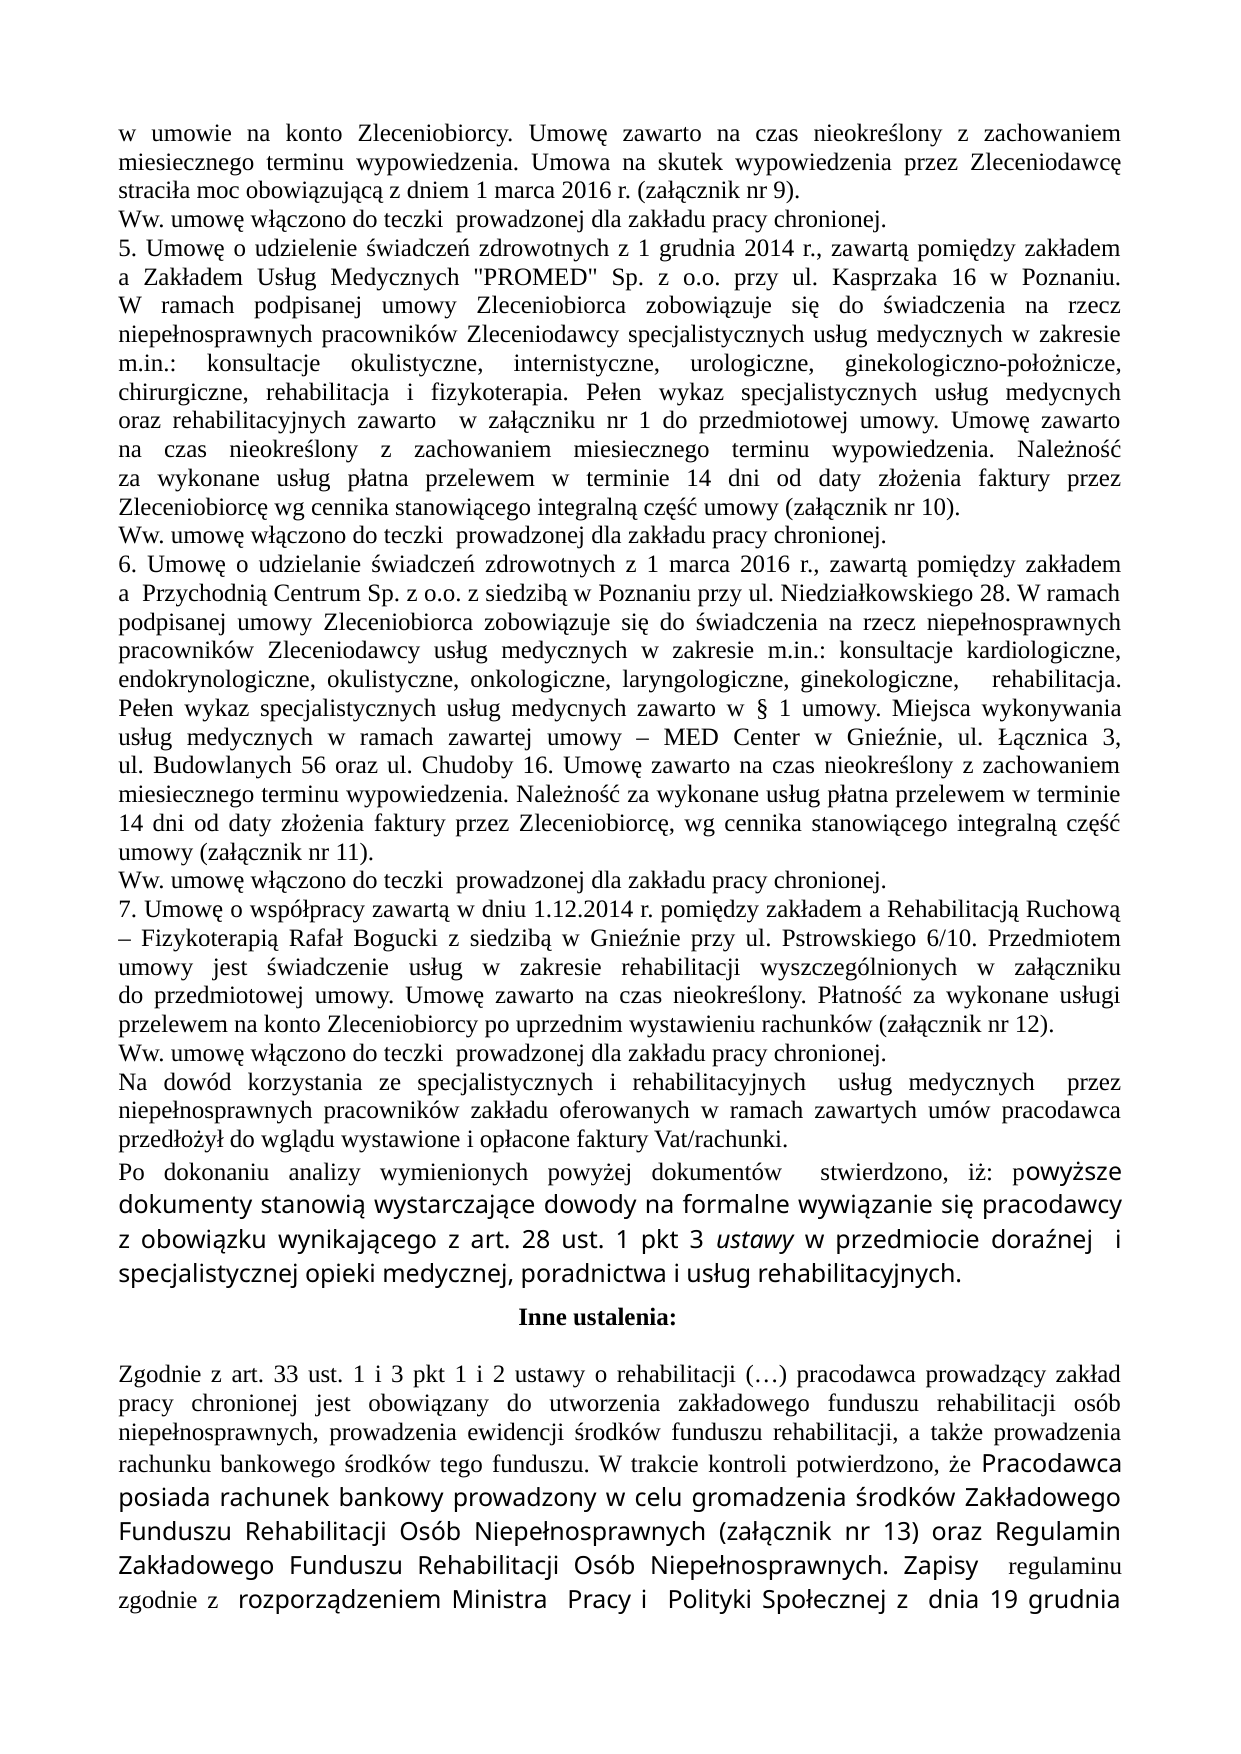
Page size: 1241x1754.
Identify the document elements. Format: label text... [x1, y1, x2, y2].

text Inne ustalenia: [487, 1302, 1122, 1331]
text Ww. umowę włączono do teczki prowadzonej dla zakładu pracy chronionej. [118, 204, 1122, 233]
text 5. Umowę o udzielenie świadczeń zdrowotnych z 1 grudnia 2014 r., zawartą pomiędzy zakładem a Zakładem Usług Medycznych "PROMED" Sp. z o.o. przy ul. Kasprzaka 16 w Poznaniu. W ramach podpisanej umowy Zleceniobiorca zobowiązuje się do świadczenia na rzecz niepełnosprawnych pracowników Zleceniodawcy specjalistycznych usług medycznych w zakresie m.in.: konsultacje okulistyczne, internistyczne, urologiczne, ginekologiczno-położnicze, chirurgiczne, rehabilitacja i fizykoterapia. Pełen wykaz specjalistycznych usług medycnych oraz rehabilitacyjnych zawarto w załączniku nr 1 do przedmiotowej umowy. Umowę zawarto na czas nieokreślony z zachowaniem miesiecznego terminu wypowiedzenia. Należność za wykonane usług płatna przelewem w terminie 14 dni od daty złożenia faktury przez Zleceniobiorcę wg cennika stanowiącego integralną część umowy (załącznik nr 10). [118, 233, 1122, 521]
text 6. Umowę o udzielanie świadczeń zdrowotnych z 1 marca 2016 r., zawartą pomiędzy zakładem a Przychodnią Centrum Sp. z o.o. z siedzibą w Poznaniu przy ul. Niedziałkowskiego 28. W ramach podpisanej umowy Zleceniobiorca zobowiązuje się do świadczenia na rzecz niepełnosprawnych pracowników Zleceniodawcy usług medycznych w zakresie m.in.: konsultacje kardiologiczne, endokrynologiczne, okulistyczne, onkologiczne, laryngologiczne, ginekologiczne, rehabilitacja. Pełen wykaz specjalistycznych usług medycnych zawarto w § 1 umowy. Miejsca wykonywania usług medycznych w ramach zawartej umowy – MED Center w Gnieźnie, ul. Łącznica 3, ul. Budowlanych 56 oraz ul. Chudoby 16. Umowę zawarto na czas nieokreślony z zachowaniem miesiecznego terminu wypowiedzenia. Należność za wykonane usług płatna przelewem w terminie 14 dni od daty złożenia faktury przez Zleceniobiorcę, wg cennika stanowiącego integralną część umowy (załącznik nr 11). [118, 549, 1122, 866]
text Ww. umowę włączono do teczki prowadzonej dla zakładu pracy chronionej. [118, 521, 1122, 549]
text Zgodnie z art. 33 ust. 1 i 3 pkt 1 i 2 ustawy o rehabilitacji (…) pracodawca prowadzący zakład pracy chronionej jest obowiązany do utworzenia zakładowego funduszu rehabilitacji osób niepełnosprawnych, prowadzenia ewidencji środków funduszu rehabilitacji, a także prowadzenia rachunku bankowego środków tego funduszu. W trakcie kontroli potwierdzono, że Pracodawca posiada rachunek bankowy prowadzony w celu gromadzenia środków Zakładowego Funduszu Rehabilitacji Osób Niepełnosprawnych (załącznik nr 13) oraz Regulamin Zakładowego Funduszu Rehabilitacji Osób Niepełnosprawnych. Zapisy regulaminu zgodnie z rozporządzeniem Ministra Pracy i Polityki Społecznej z dnia 19 grudnia [118, 1359, 1122, 1616]
text Po dokonaniu analizy wymienionych powyżej dokumentów stwierdzono, iż: powyższe dokumenty stanowią wystarczające dowody na formalne wywiązanie się pracodawcy z obowiązku wynikającego z art. 28 ust. 1 pkt 3 ustawy w przedmiocie doraźnej i specjalistycznej opieki medycznej, poradnictwa i usług rehabilitacyjnych. [118, 1153, 1122, 1289]
text Na dowód korzystania ze specjalistycznych i rehabilitacyjnych usług medycznych przez niepełnosprawnych pracowników zakładu oferowanych w ramach zawartych umów pracodawca przedłożył do wglądu wystawione i opłacone faktury Vat/rachunki. [118, 1067, 1122, 1153]
text w umowie na konto Zleceniobiorcy. Umowę zawarto na czas nieokreślony z zachowaniem miesiecznego terminu wypowiedzenia. Umowa na skutek wypowiedzenia przez Zleceniodawcę straciła moc obowiązującą z dniem 1 marca 2016 r. (załącznik nr 9). [118, 118, 1122, 204]
text Ww. umowę włączono do teczki prowadzonej dla zakładu pracy chronionej. [118, 1038, 1122, 1067]
text Ww. umowę włączono do teczki prowadzonej dla zakładu pracy chronionej. [118, 866, 1122, 894]
text 7. Umowę o współpracy zawartą w dniu 1.12.2014 r. pomiędzy zakładem a Rehabilitacją Ruchową – Fizykoterapią Rafał Bogucki z siedzibą w Gnieźnie przy ul. Pstrowskiego 6/10. Przedmiotem umowy jest świadczenie usług w zakresie rehabilitacji wyszczególnionych w załączniku do przedmiotowej umowy. Umowę zawarto na czas nieokreślony. Płatność za wykonane usługi przelewem na konto Zleceniobiorcy po uprzednim wystawieniu rachunków (załącznik nr 12). [118, 894, 1122, 1038]
